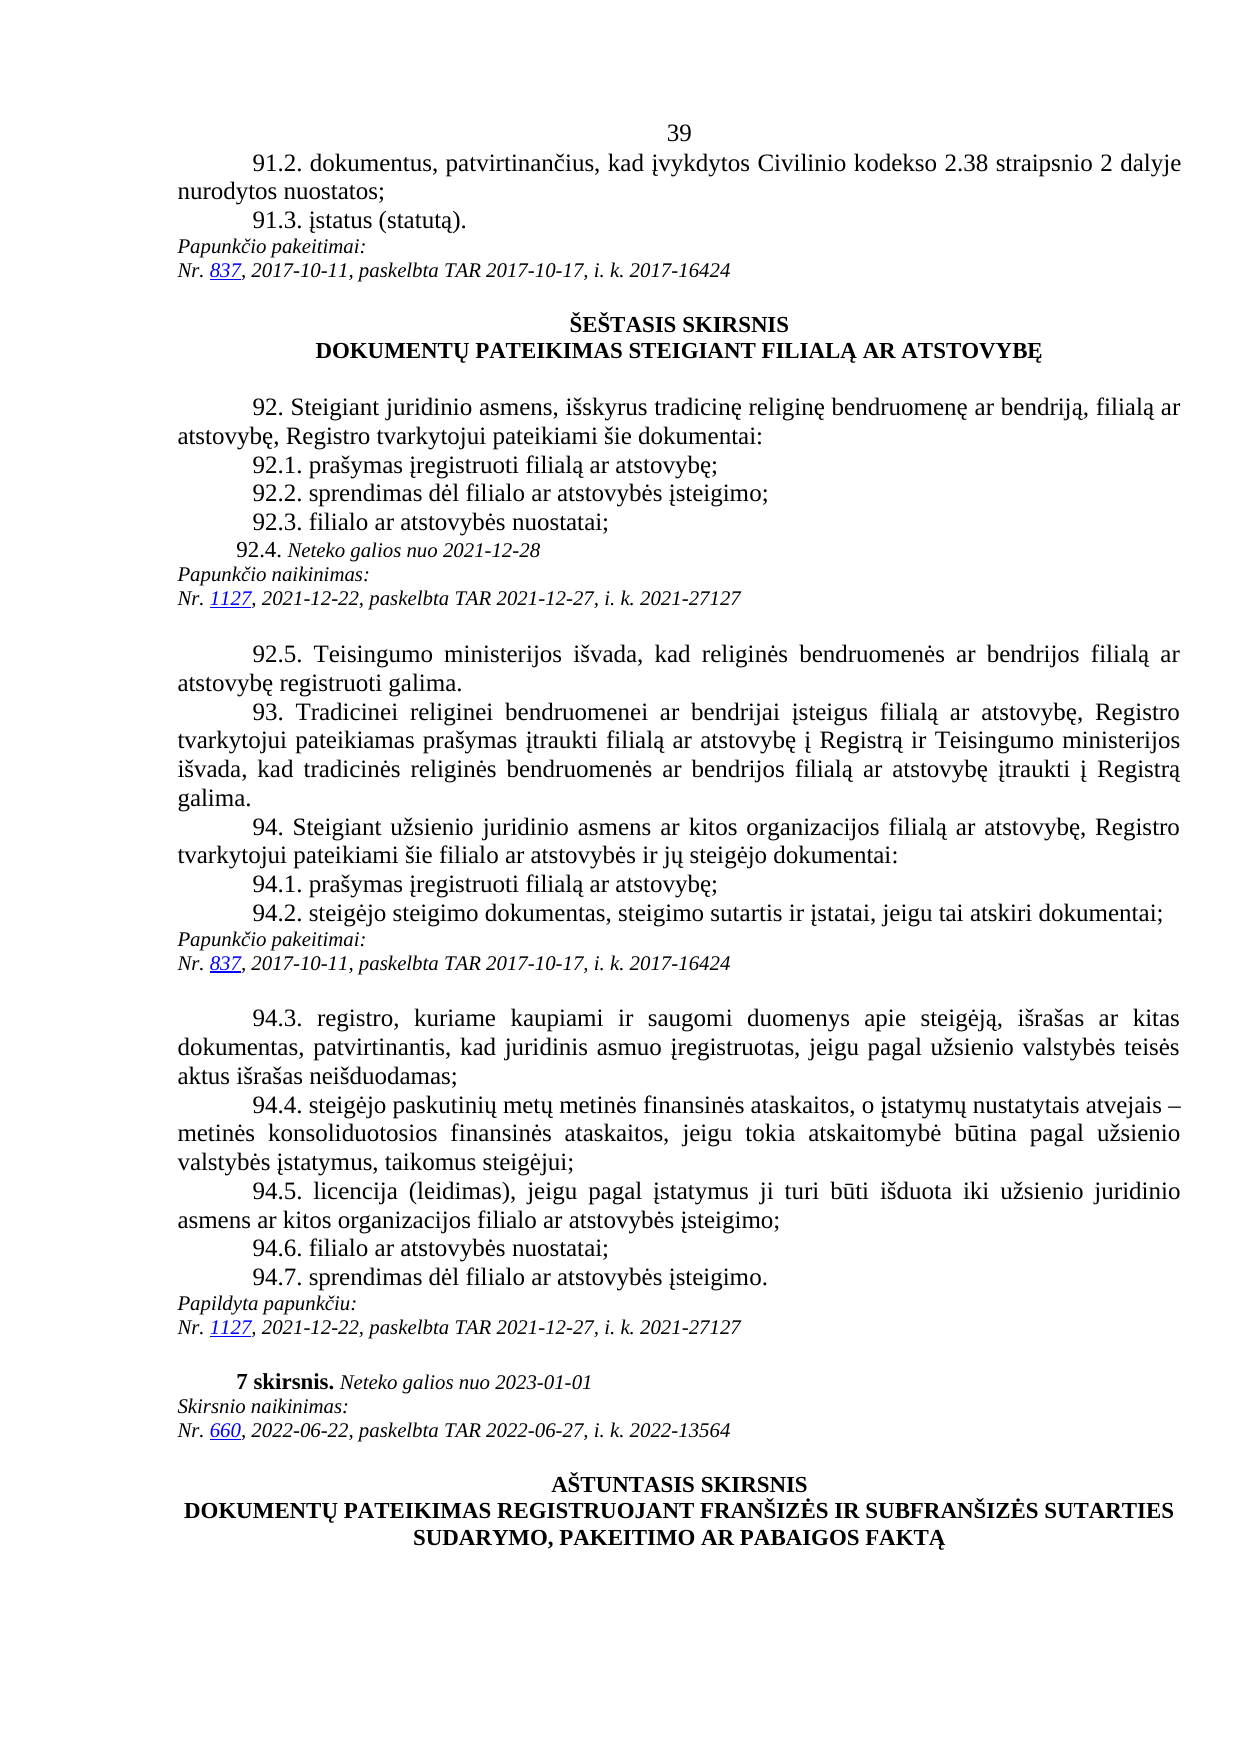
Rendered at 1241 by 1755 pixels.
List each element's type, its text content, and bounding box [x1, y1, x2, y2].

text 92.4. Neteko galios nuo 2021-12-28 [177, 536, 1181, 562]
text DOKUMENTŲ PATEIKIMAS STEIGIANT FILIALĄ AR ATSTOVYBĘ [177, 337, 1181, 363]
text DOKUMENTŲ PATEIKIMAS REGISTRUOJANT FRANŠIZĖS IR SUBFRANŠIZĖS SUTARTIES SUDARYMO, PAKEITIMO AR PABAIGOS FAKTĄ [177, 1497, 1181, 1550]
text 94.3. registro, kuriame kaupiami ir saugomi duomenys apie steigėją, išrašas ar kitas dokumentas, patvirtinantis, kad juridinis asmuo įregistruotas, jeigu pagal užsienio valstybės teisės aktus išrašas neišduodamas; [177, 1003, 1181, 1090]
text 91.3. įstatus (statutą). [177, 205, 1181, 234]
text 94.4. steigėjo paskutinių metų metinės finansinės ataskaitos, o įstatymų nustatytais atvejais – metinės konsoliduotosios finansinės ataskaitos, jeigu tokia atskaitomybė būtina pagal užsienio valstybės įstatymus, taikomus steigėjui; [177, 1090, 1181, 1176]
text 94.1. prašymas įregistruoti filialą ar atstovybę; [177, 869, 1181, 898]
text Nr. 1127, 2021-12-22, paskelbta TAR 2021-12-27, i. k. 2021-27127 [177, 1315, 1181, 1339]
text Skirsnio naikinimas: [177, 1394, 1181, 1418]
text 92.5. Teisingumo ministerijos išvada, kad religinės bendruomenės ar bendrijos filialą ar atstovybę registruoti galima. [177, 639, 1181, 697]
text 92.2. sprendimas dėl filialo ar atstovybės įsteigimo; [177, 478, 1181, 507]
text 92.1. prašymas įregistruoti filialą ar atstovybę; [177, 450, 1181, 478]
text 94.5. licencija (leidimas), jeigu pagal įstatymus ji turi būti išduota iki užsienio juridinio asmens ar kitos organizacijos filialo ar atstovybės įsteigimo; [177, 1176, 1181, 1233]
text 93. Tradicinei religinei bendruomenei ar bendrijai įsteigus filialą ar atstovybę, Registro tvarkytojui pateikiamas prašymas įtraukti filialą ar atstovybę į Registrą ir Teisingumo ministerijos išvada, kad tradicinės religinės bendruomenės ar bendrijos filialą ar atstovybę įtraukti į Registrą galima. [177, 697, 1181, 812]
text ŠEŠTASIS SKIRSNIS [177, 311, 1181, 337]
text Nr. 660, 2022-06-22, paskelbta TAR 2022-06-27, i. k. 2022-13564 [177, 1418, 1181, 1442]
text Nr. 837, 2017-10-11, paskelbta TAR 2017-10-17, i. k. 2017-16424 [177, 258, 1181, 282]
text AŠTUNTASIS SKIRSNIS [177, 1471, 1181, 1497]
text 94.6. filialo ar atstovybės nuostatai; [177, 1233, 1181, 1262]
text 94. Steigiant užsienio juridinio asmens ar kitos organizacijos filialą ar atstovybę, Registro tvarkytojui pateikiami šie filialo ar atstovybės ir jų steigėjo dokumentai: [177, 812, 1181, 869]
text Papildyta papunkčiu: [177, 1291, 1181, 1315]
text Nr. 1127, 2021-12-22, paskelbta TAR 2021-12-27, i. k. 2021-27127 [177, 586, 1181, 610]
text 94.7. sprendimas dėl filialo ar atstovybės įsteigimo. [177, 1262, 1181, 1291]
text Nr. 837, 2017-10-11, paskelbta TAR 2017-10-17, i. k. 2017-16424 [177, 951, 1181, 975]
text 91.2. dokumentus, patvirtinančius, kad įvykdytos Civilinio kodekso 2.38 straipsnio 2 dalyje nurodytos nuostatos; [177, 148, 1181, 205]
text 7 skirsnis. Neteko galios nuo 2023-01-01 [177, 1368, 1181, 1394]
text 92. Steigiant juridinio asmens, išskyrus tradicinę religinę bendruomenę ar bendriją, filialą ar atstovybę, Registro tvarkytojui pateikiami šie dokumentai: [177, 392, 1181, 450]
text 94.2. steigėjo steigimo dokumentas, steigimo sutartis ir įstatai, jeigu tai atskiri dokumentai; [177, 898, 1181, 927]
text Papunkčio pakeitimai: [177, 927, 1181, 951]
text Papunkčio naikinimas: [177, 562, 1181, 586]
text Papunkčio pakeitimai: [177, 234, 1181, 258]
text 92.3. filialo ar atstovybės nuostatai; [177, 507, 1181, 536]
